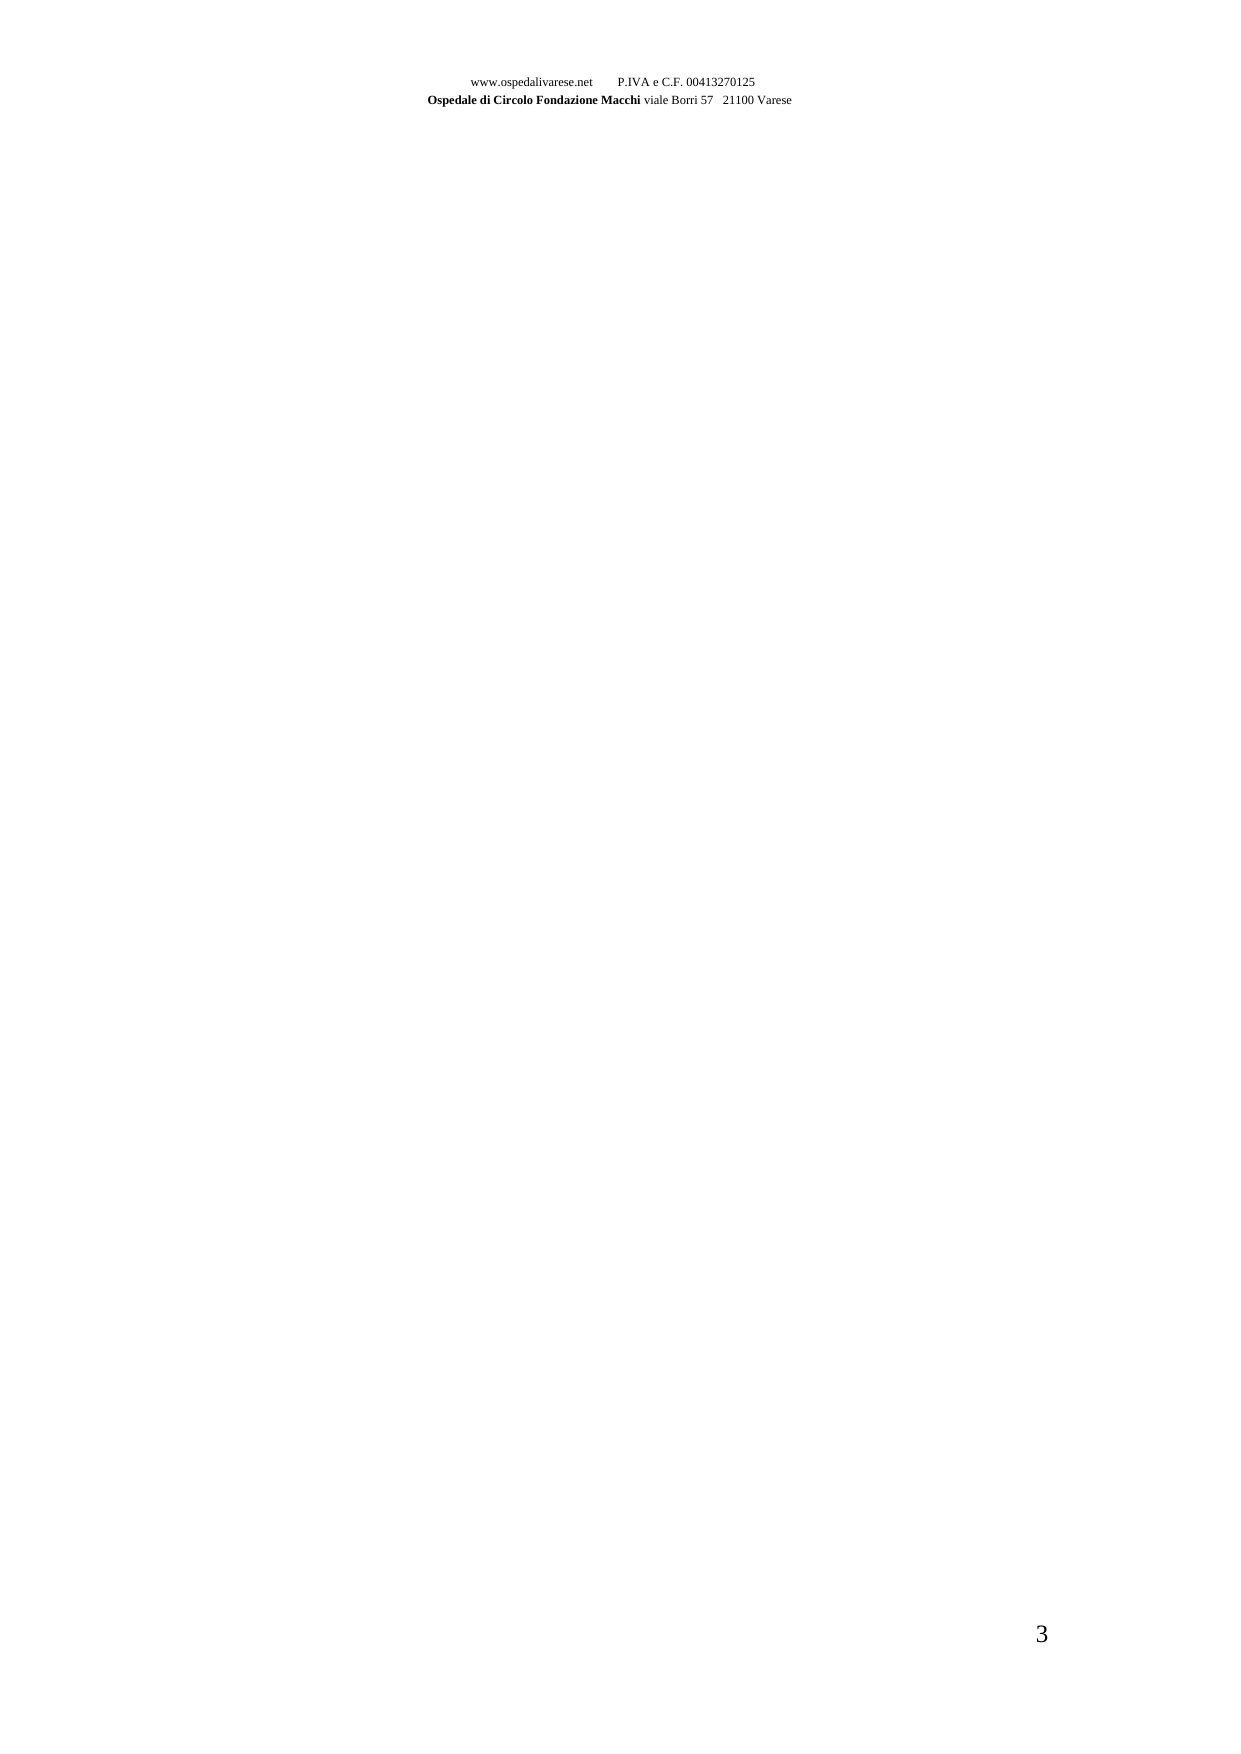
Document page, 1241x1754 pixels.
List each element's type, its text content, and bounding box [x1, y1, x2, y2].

text www.ospedalivarese.net P.IVA e C.F. 00413270125 [177, 75, 1048, 89]
text Ospedale di Circolo Fondazione Macchi viale Borri 57 21100 Varese [177, 89, 1048, 108]
